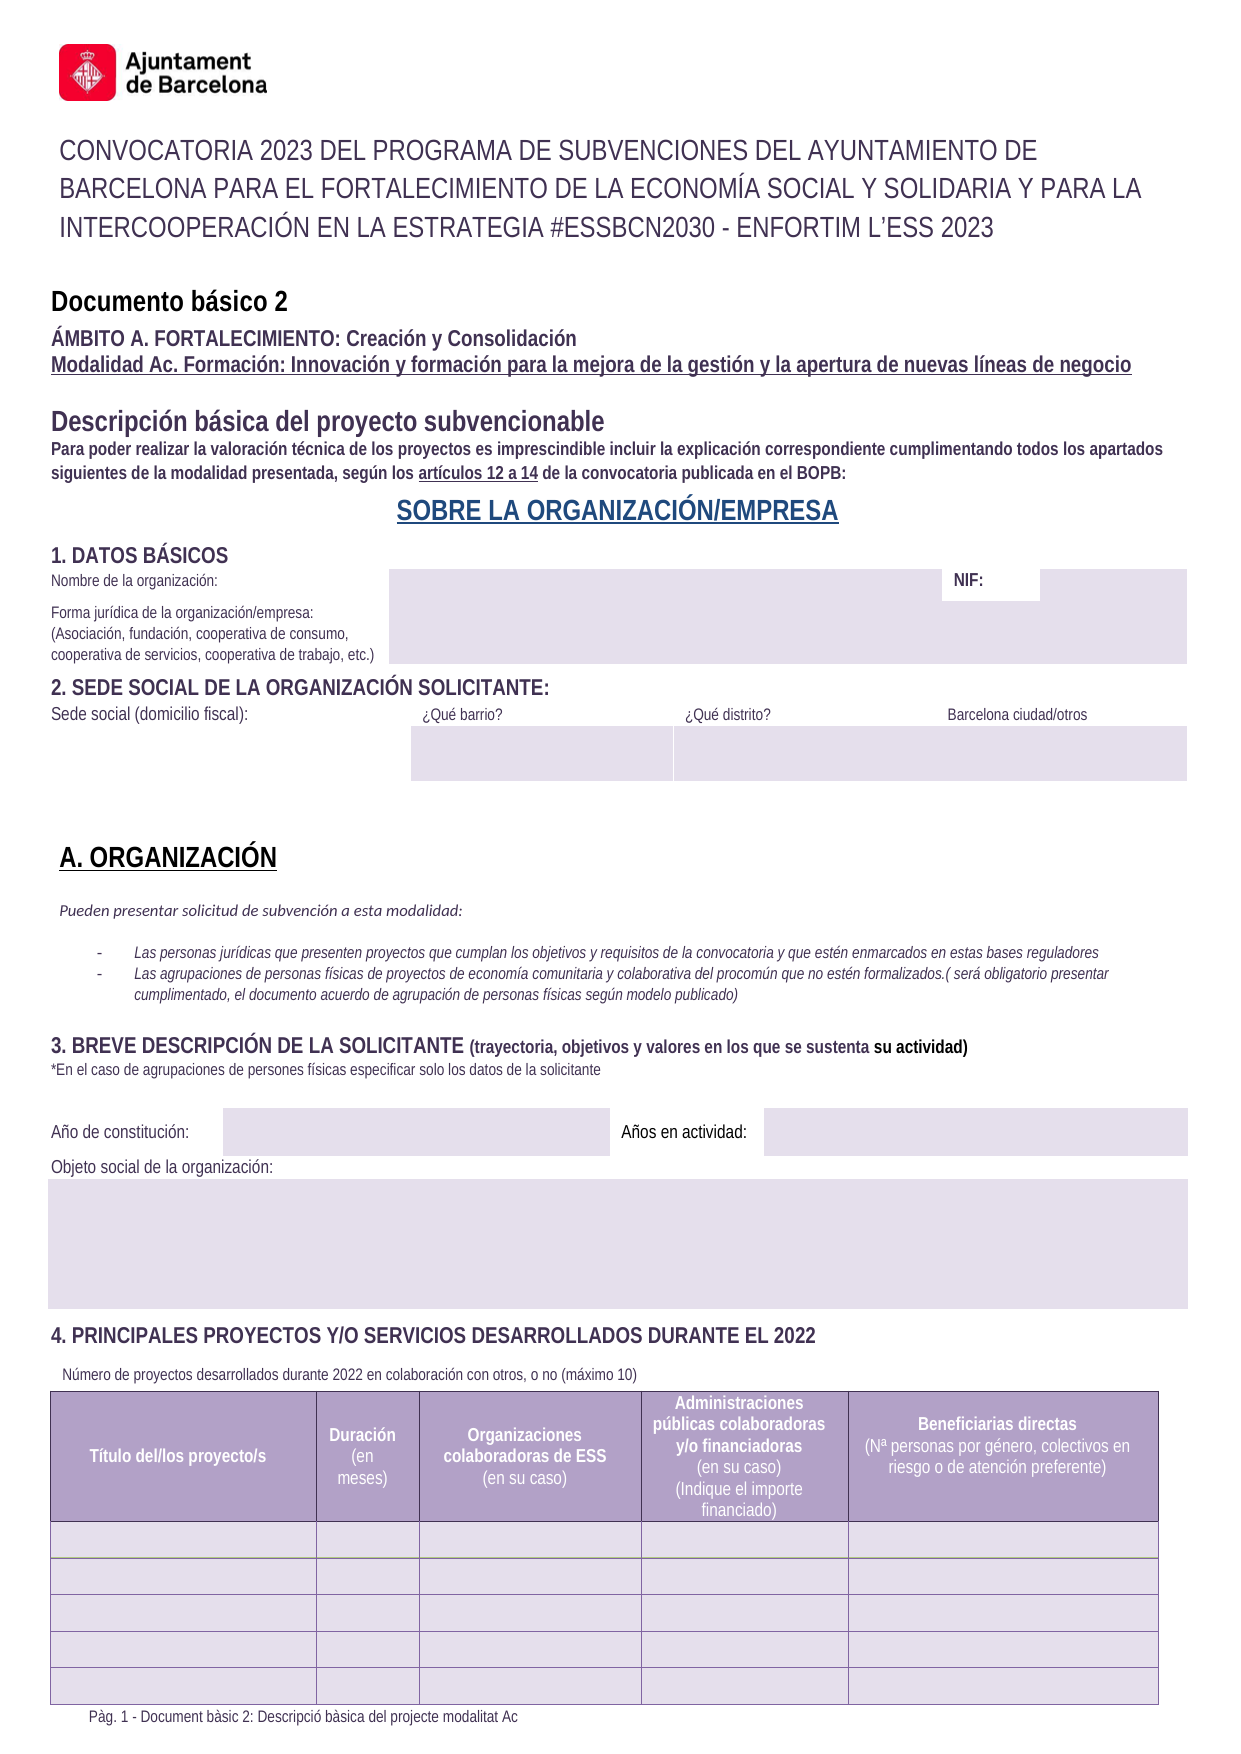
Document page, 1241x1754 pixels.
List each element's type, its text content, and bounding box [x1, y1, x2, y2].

table_cell Forma jurídica de la organización/empresa: (Asociación, fundación, cooperativa de consumo, cooperativa de servicios, cooperativa de trabajo, etc.) [48, 601, 389, 664]
table_header [674, 269, 936, 318]
table_cell [1188, 484, 1199, 527]
table_cell [317, 1668, 419, 1704]
text CONVOCATORIA 2023 DEL PROGRAMA DE SUBVENCIONES DEL AYUNTAMIENTO DE BARCELONA PARA EL FORTALECIMIENTO DE LA ECONOMÍA SOCIAL Y SOLIDARIA Y PARA LA INTERCOOPERACIÓN EN LA ESTRATEGIA #ESSBCN2030 - ENFORTIM L’ESS 2023 [59, 133, 1181, 243]
table_cell Duración (en meses) [317, 1392, 419, 1521]
table_cell [849, 1595, 1158, 1631]
table_cell Barcelona ciudad/otros [936, 700, 1187, 726]
table_cell [1188, 665, 1199, 700]
table_cell [411, 726, 673, 781]
table_cell [1188, 700, 1199, 726]
table_cell [642, 1595, 848, 1631]
table_header [936, 269, 942, 318]
table_cell [642, 1559, 848, 1594]
table_cell Objeto social de la organización: [48, 1156, 1188, 1179]
table_cell [674, 726, 936, 781]
table_cell ÁMBITO A. FORTALECIMIENTO: Creación y Consolidación Modalidad Ac. Formación: Innovación y formación para la mejora de la gestión y la apertura de nuevas líneas de negocio [48, 318, 1199, 377]
table_cell [642, 1522, 848, 1557]
table_cell 4. PRINCIPALES PROYECTOS Y/O SERVICIOS DESARROLLADOS DURANTE EL 2022 [48, 1309, 1188, 1357]
table_cell [1188, 527, 1199, 569]
table_cell Descripción básica del proyecto subvencionable Para poder realizar la valoración técnica de los proyectos es imprescindible incluir la explicación correspondiente cumplimentando todos los apartados siguientes de la modalidad presentada, según los artículos 12 a 14 de la convocatoria publicada en el BOPB: [48, 378, 1187, 484]
table_cell [389, 569, 942, 601]
table_cell [223, 1108, 610, 1156]
table_cell [1188, 601, 1199, 664]
picture [59, 44, 267, 101]
table_cell [1188, 378, 1199, 484]
table_cell [48, 1179, 1188, 1309]
table_cell ¿Qué barrio? [411, 700, 673, 726]
table_cell [936, 726, 1187, 781]
table_header [1188, 269, 1199, 318]
table_cell [1188, 569, 1199, 601]
table_cell [849, 1522, 1158, 1557]
text Pueden presentar solicitud de subvención a esta modalidad: [59, 900, 1181, 921]
table_cell Beneficiarias directas (Nª personas por género, colectivos en riesgo o de atención preferente) [849, 1392, 1158, 1521]
table_cell [51, 1522, 316, 1557]
table_cell [317, 1522, 419, 1557]
table_header [389, 269, 411, 318]
list Las personas jurídicas que presenten proyectos que cumplan los objetivos y requisitos de la convocatoria y que estén enmarcados en estas bases reguladores [97, 941, 1181, 962]
table_cell [420, 1559, 641, 1594]
table_cell Organizaciones colaboradoras de ESS (en su caso) [420, 1392, 641, 1521]
table_cell [420, 1632, 641, 1667]
table_cell 1. DATOS BÁSICOS [48, 527, 1187, 569]
table_cell [317, 1632, 419, 1667]
table_cell [51, 1668, 316, 1704]
table_header [411, 269, 673, 318]
table_cell SOBRE LA ORGANIZACIÓN/EMPRESA [48, 484, 1187, 527]
table_cell 2. SEDE SOCIAL DE LA ORGANIZACIÓN SOLICITANTE: [48, 665, 1187, 700]
table_cell [420, 1668, 641, 1704]
table_cell [1188, 726, 1199, 781]
table_cell Título del/los proyecto/s [51, 1392, 316, 1521]
list Las agrupaciones de personas físicas de proyectos de economía comunitaria y colaborativa del procomún que no estén formalizados.( será obligatorio presentar cumplimentado, el documento acuerdo de agrupación de personas físicas según modelo publicado) [97, 962, 1181, 1004]
text A. ORGANIZACIÓN [59, 841, 1181, 874]
table_cell [849, 1668, 1158, 1704]
table_cell Administraciones públicas colaboradoras y/o financiadoras (en su caso) (Indique el importe financiado) [642, 1392, 848, 1521]
table_cell [420, 1522, 641, 1557]
table_cell [48, 726, 411, 781]
table_cell [1040, 569, 1187, 601]
table_cell Años en actividad: [610, 1108, 764, 1156]
table_cell Nombre de la organización: [48, 569, 389, 601]
table_cell ¿Qué distrito? [674, 700, 936, 726]
table_cell [1158, 1357, 1188, 1705]
table_cell [764, 1108, 1188, 1156]
table_header Documento básico 2 [48, 269, 389, 318]
table_cell Sede social (domicilio fiscal): [48, 700, 411, 726]
table_header 3. BREVE DESCRIPCIÓN DE LA SOLICITANTE (trayectoria, objetivos y valores en los que se sustenta su actividad) *En el caso de agrupaciones de persones físicas especificar solo los datos de la solicitante [48, 1004, 1188, 1108]
table_header Número de proyectos desarrollados durante 2022 en colaboración con otros, o no (máximo 10) [51, 1357, 1158, 1391]
table_cell [317, 1595, 419, 1631]
table_header [1040, 269, 1187, 318]
table_cell [642, 1632, 848, 1667]
table_cell [51, 1632, 316, 1667]
table_cell [420, 1595, 641, 1631]
table_cell NIF: [942, 569, 1040, 601]
table_header [942, 269, 1040, 318]
table_cell Año de constitución: [48, 1108, 223, 1156]
table_cell [389, 601, 1187, 664]
table_cell [849, 1559, 1158, 1594]
table_cell [849, 1632, 1158, 1667]
table_cell [317, 1559, 419, 1594]
table_cell [51, 1595, 316, 1631]
table_cell [642, 1668, 848, 1704]
table_cell [51, 1559, 316, 1594]
